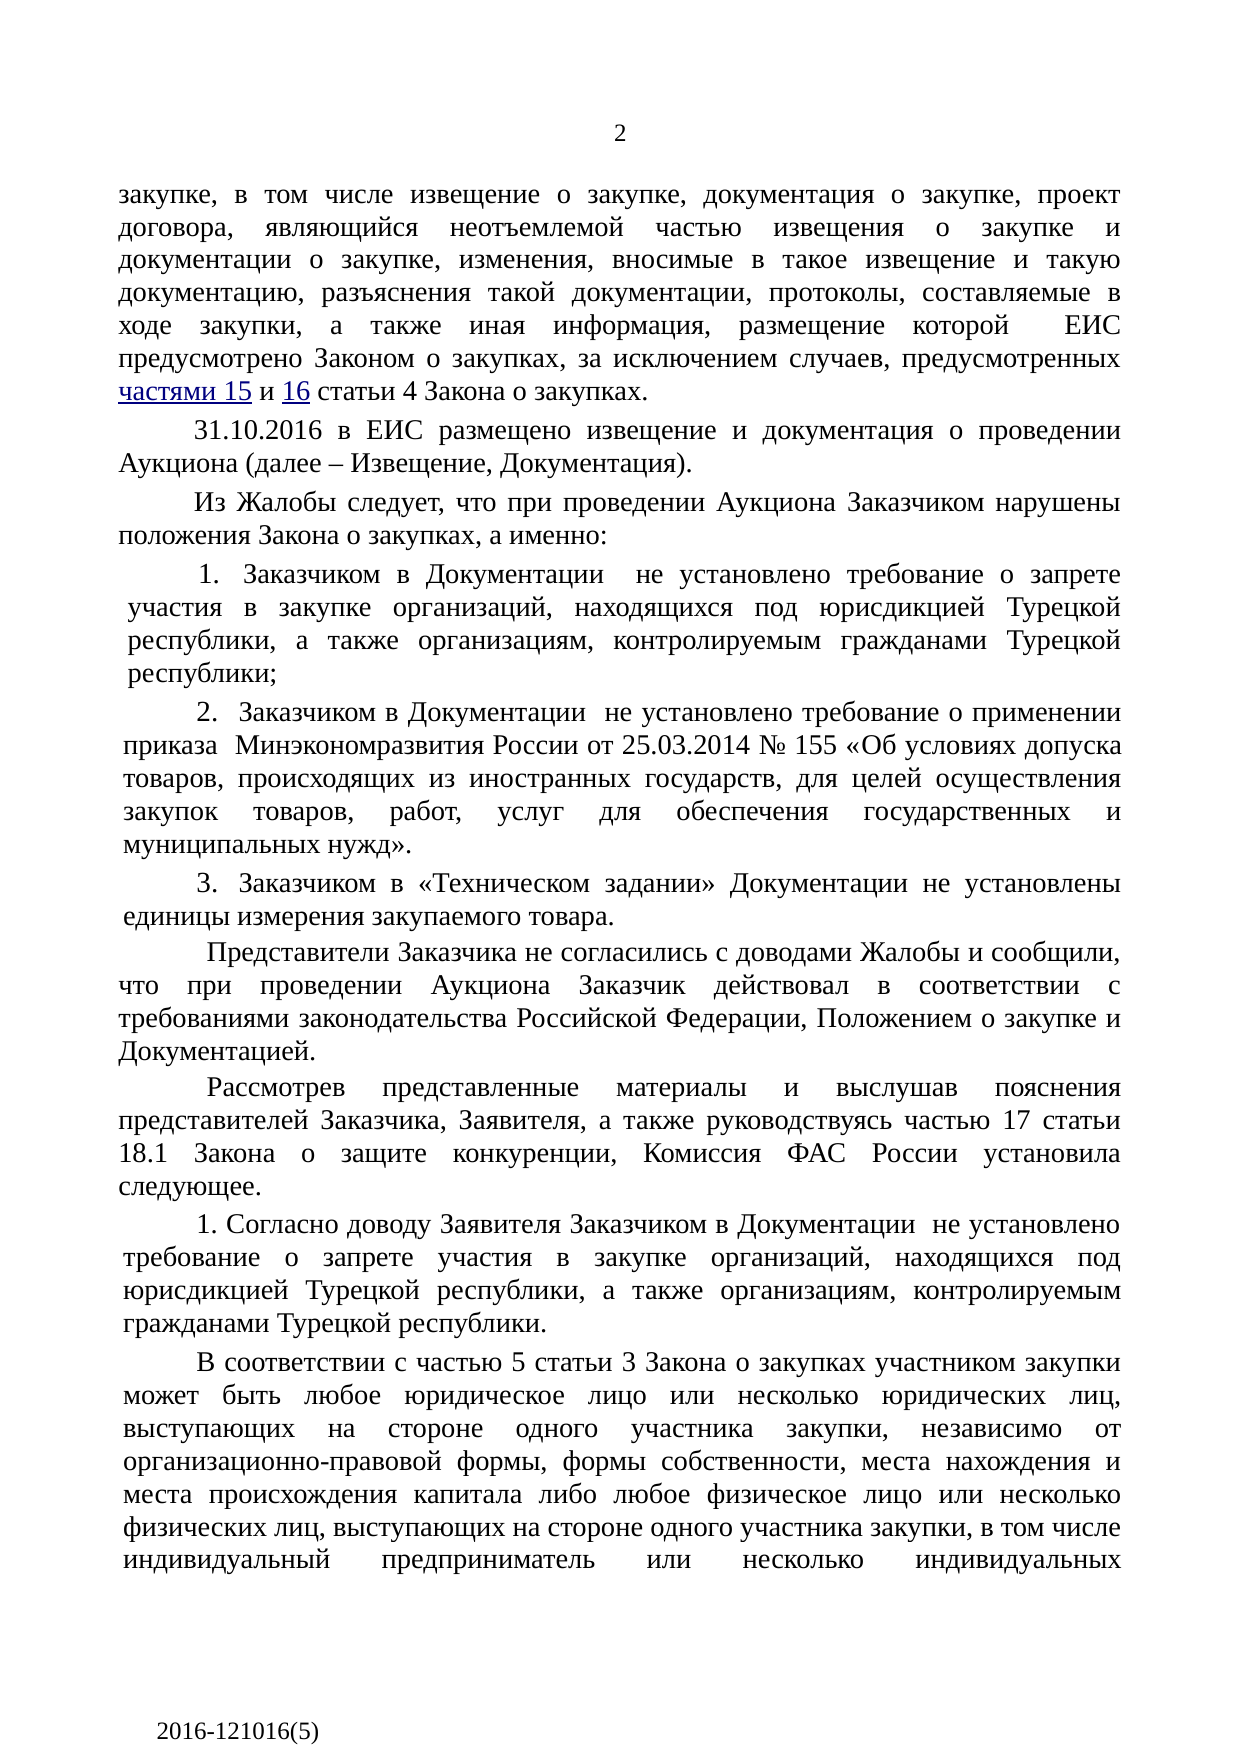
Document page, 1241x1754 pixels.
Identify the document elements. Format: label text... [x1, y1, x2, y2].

text 1. Согласно доводу Заявителя Заказчиком в Документации не установлено требование о запрете участия в закупке организаций, находящихся под юрисдикцией Турецкой республики, а также организациям, контролируемым гражданами Турецкой республики. [123, 1207, 1122, 1339]
list Заказчиком в Документации не установлено требование о применении приказа Минэкономразвития России от 25.03.2014 № 155 «Об условиях допуска товаров, происходящих из иностранных государств, для целей осуществления закупок товаров, работ, услуг для обеспечения государственных и муниципальных нужд». [123, 694, 1122, 860]
list Заказчиком в «Техническом задании» Документации не установлены единицы измерения закупаемого товара. [123, 866, 1122, 932]
text Из Жалобы следует, что при проведении Аукциона Заказчиком нарушены положения Закона о закупках, а именно: [118, 484, 1122, 550]
text В соответствии с частью 5 статьи 3 Закона о закупках участником закупки может быть любое юридическое лицо или несколько юридических лиц, выступающих на стороне одного участника закупки, независимо от организационно-правовой формы, формы собственности, места нахождения и места происхождения капитала либо любое физическое лицо или несколько физических лиц, выступающих на стороне одного участника закупки, в том числе индивидуальный предприниматель или несколько индивидуальных [123, 1345, 1122, 1575]
text Представители Заказчика не согласились с доводами Жалобы и сообщили, что при проведении Аукциона Заказчик действовал в соответствии с требованиями законодательства Российской Федерации, Положением о закупке и Документацией. [118, 935, 1122, 1067]
text Рассмотрев представленные материалы и выслушав пояснения представителей Заказчика, Заявителя, а также руководствуясь частью 17 статьи 18.1 Закона о защите конкуренции, Комиссия ФАС России установила следующее. [118, 1069, 1122, 1201]
text 31.10.2016 в ЕИС размещено извещение и документация о проведении Аукциона (далее – Извещение, Документация). [118, 413, 1122, 478]
text закупке, в том числе извещение о закупке, документация о закупке, проект договора, являющийся неотъемлемой частью извещения о закупке и документации о закупке, изменения, вносимые в такое извещение и такую документацию, разъяснения такой документации, протоколы, составляемые в ходе закупки, а также иная информация, размещение которой ЕИС предусмотрено Законом о закупках, за исключением случаев, предусмотренных частями 15 и 16 статьи 4 Закона о закупках. [118, 176, 1122, 407]
list Заказчиком в Документации не установлено требование о запрете участия в закупке организаций, находящихся под юрисдикцией Турецкой республики, а также организациям, контролируемым гражданами Турецкой республики; [127, 556, 1122, 688]
